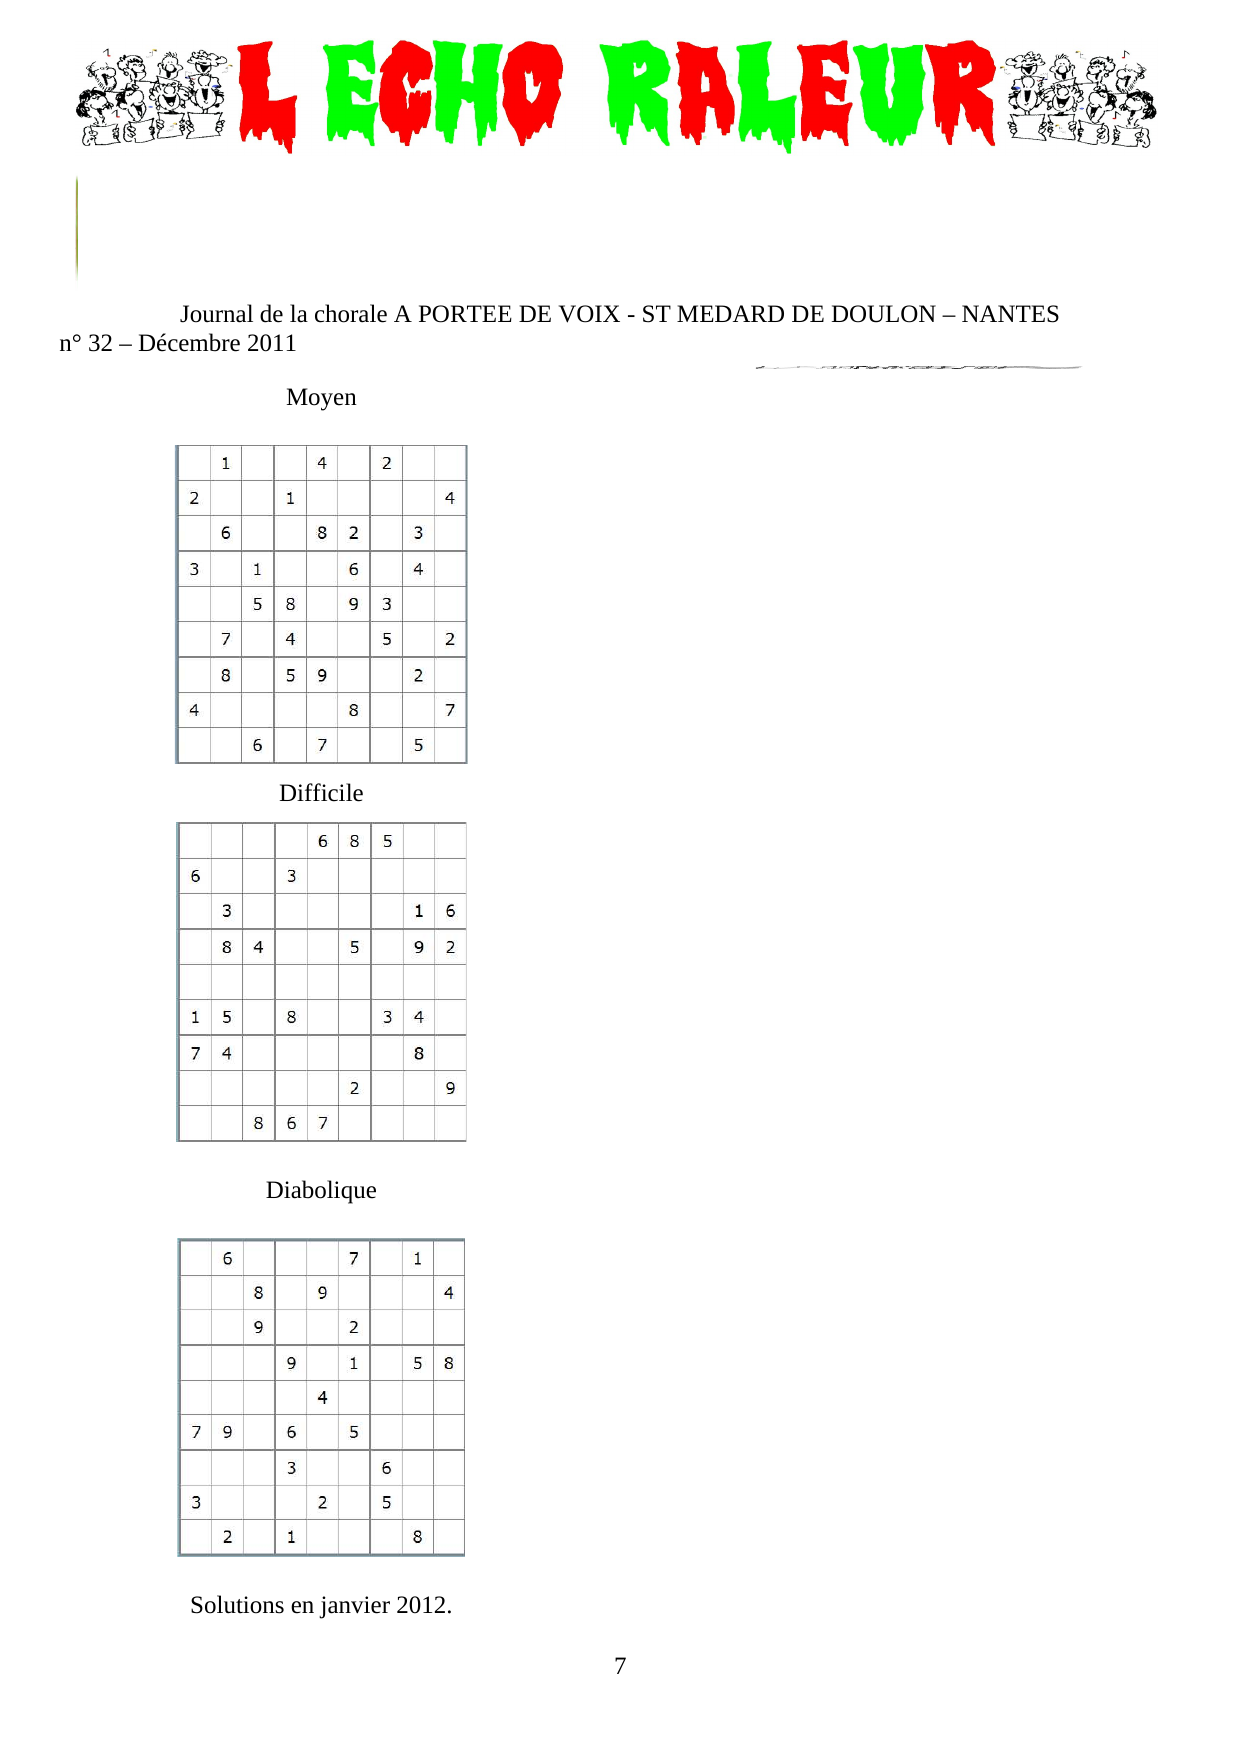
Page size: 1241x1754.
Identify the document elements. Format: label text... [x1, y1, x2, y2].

picture [176, 822, 467, 1142]
text Moyen [59, 382, 583, 411]
picture [75, 38, 1158, 156]
picture [174, 445, 468, 764]
picture [177, 1238, 465, 1557]
text Difficile [59, 778, 583, 807]
text Solutions en janvier 2012. [59, 1591, 583, 1619]
text Diabolique [59, 1176, 583, 1204]
